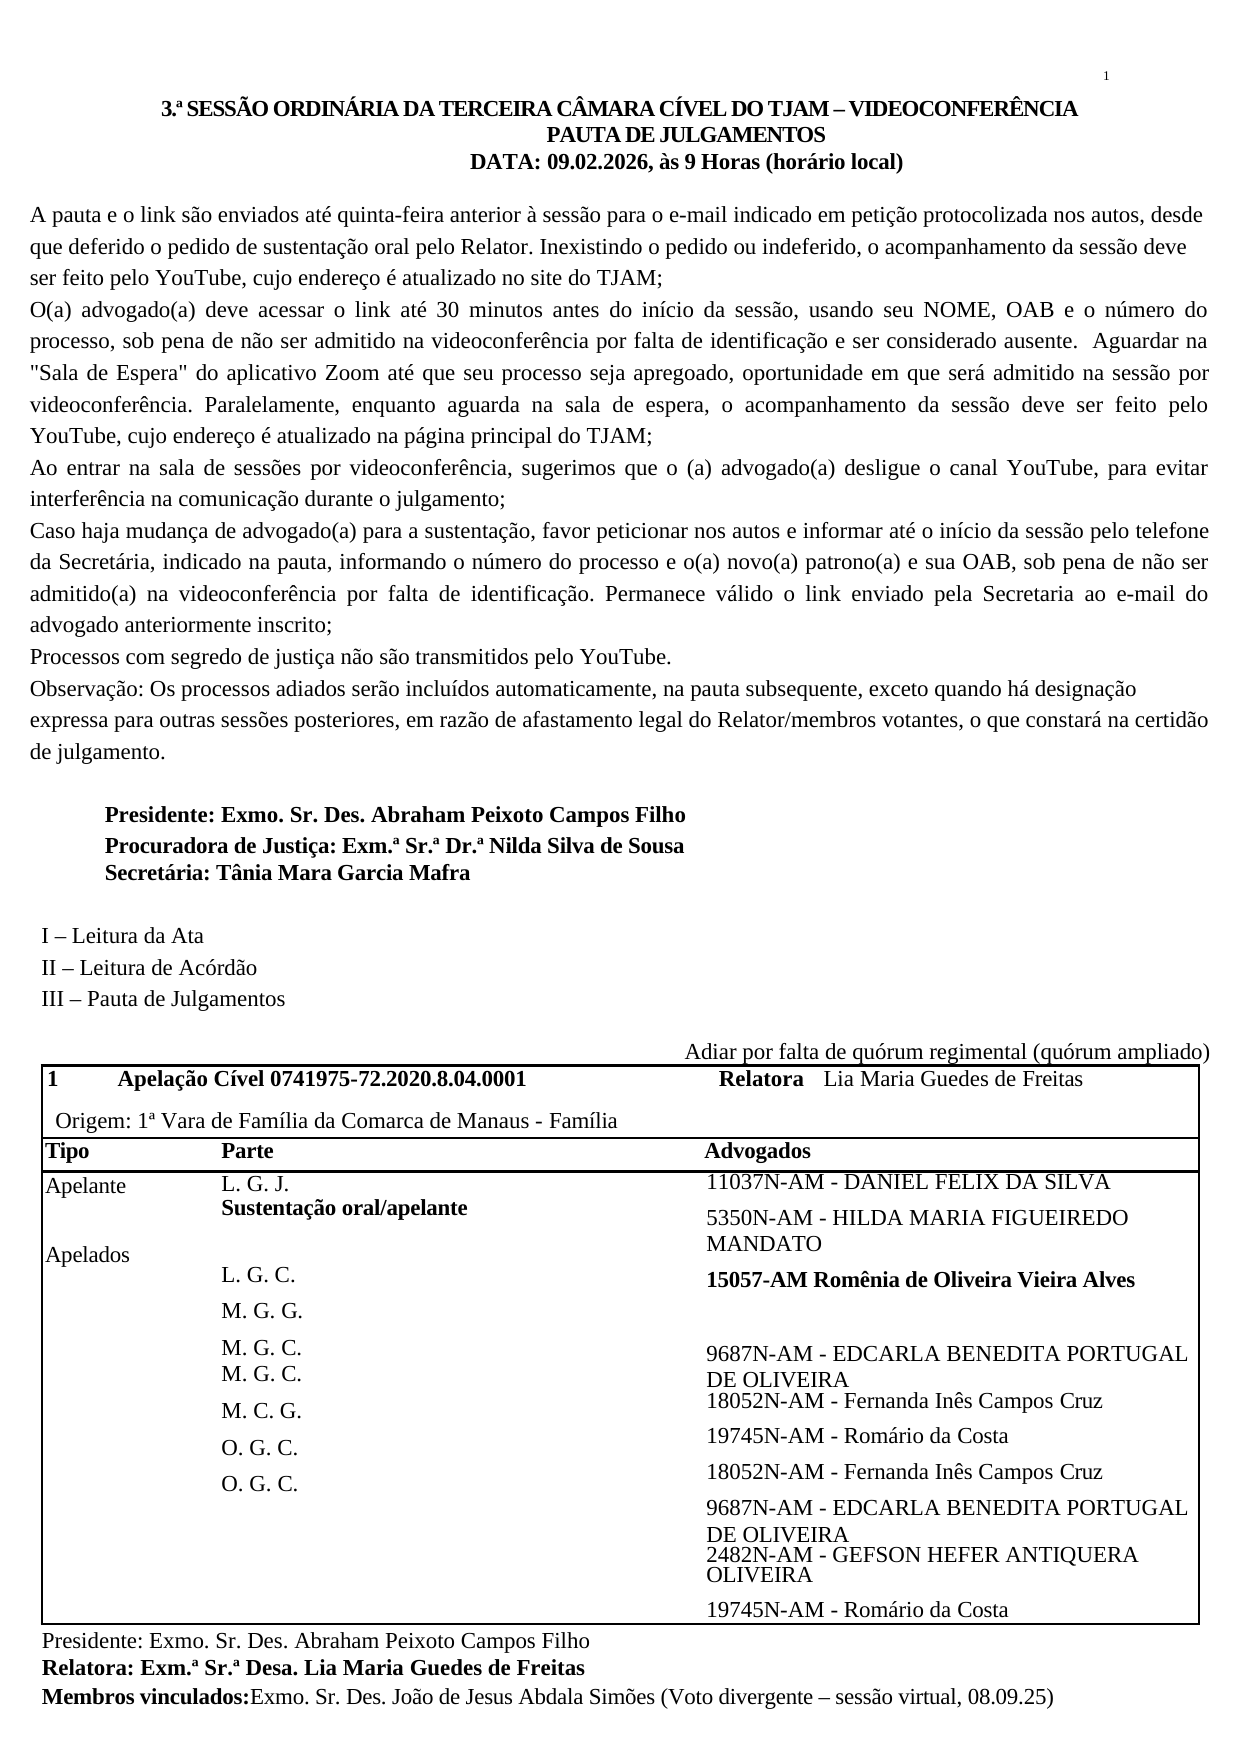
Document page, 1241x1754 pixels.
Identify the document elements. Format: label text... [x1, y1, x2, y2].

text Processos com segredo de justiça não são transmitidos pelo YouTube. [29, 643, 1211, 669]
table_cell 11037N-AM - DANIEL FELIX DA SILVA 5350N-AM - HILDA MARIA FIGUEIREDO MANDATO 15057-AM Romênia de Oliveira Vieira Alves 9687N-AM - EDCARLA BENEDITA PORTUGAL DE OLIVEIRA 18052N-AM - Fernanda Inês Campos Cruz 19745N-AM - Romário da Costa 18052N-AM - Fernanda Inês Campos Cruz 9687N-AM - EDCARLA BENEDITA PORTUGAL DE OLIVEIRA 2482N-AM - GEFSON HEFER ANTIQUERA OLIVEIRA 19745N-AM - Romário da Costa [633, 1173, 1198, 1622]
text Procuradora de Justiça: Exm.ª Sr.ª Dr.ª Nilda Silva de Sousa [29, 832, 1211, 859]
text Caso haja mudança de advogado(a) para a sustentação, favor peticionar nos autos e informar até o início da sessão pelo telefone da Secretária, indicado na pauta, informando o número do processo e o(a) novo(a) patrono(a) e sua OAB, sob pena de não ser admitido(a) na videoconferência por falta de identificação. Permanece válido o link enviado pela Secretaria ao e-mail do advogado anteriormente inscrito; [29, 517, 1211, 638]
table_cell Advogados [633, 1139, 1198, 1170]
table_header 1 Apelação Cível 0741975-72.2020.8.04.0001 Origem: 1ª Vara de Família da Comarca de Manaus - Família [43, 1067, 633, 1137]
table_cell Parte [185, 1139, 633, 1170]
text Ao entrar na sala de sessões por videoconferência, sugerimos que o (a) advogado(a) desligue o canal YouTube, para evitar interferência na comunicação durante o julgamento; [29, 454, 1211, 512]
text Presidente: Exmo. Sr. Des. Abraham Peixoto Campos Filho [29, 801, 1211, 827]
title 1 [162, 68, 1211, 94]
text Observação: Os processos adiados serão incluídos automaticamente, na pauta subsequente, exceto quando há designação expressa para outras sessões posteriores, em razão de afastamento legal do Relator/membros votantes, o que constará na certidão de julgamento. [29, 675, 1211, 764]
text O(a) advogado(a) deve acessar o link até 30 minutos antes do início da sessão, usando seu NOME, OAB e o número do processo, sob pena de não ser admitido na videoconferência por falta de identificação e ser considerado ausente. Aguardar na "Sala de Espera" do aplicativo Zoom até que seu processo seja apregoado, oportunidade em que será admitido na sessão por videoconferência. Paralelamente, enquanto aguarda na sala de espera, o acompanhamento da sessão deve ser feito pelo YouTube, cujo endereço é atualizado na página principal do TJAM; [29, 296, 1211, 448]
text Secretária: Tânia Mara Garcia Mafra [29, 859, 1211, 885]
table_cell Apelante Apelados [43, 1173, 185, 1622]
text DATA: 09.02.2026, às 9 Horas (horário local) [162, 148, 1211, 174]
text Adiar por falta de quórum regimental (quórum ampliado) [41, 1038, 1211, 1064]
text PAUTA DE JULGAMENTOS [162, 121, 1211, 148]
text 3.ª SESSÃO ORDINÁRIA DA TERCEIRA CÂMARA CÍVEL DO TJAM – VIDEOCONFERÊNCIA [29, 94, 1211, 121]
text A pauta e o link são enviados até quinta-feira anterior à sessão para o e-mail indicado em petição protocolizada nos autos, desde que deferido o pedido de sustentação oral pelo Relator. Inexistindo o pedido ou indeferido, o acompanhamento da sessão deve ser feito pelo YouTube, cujo endereço é atualizado no site do TJAM; [29, 201, 1211, 291]
text Presidente: Exmo. Sr. Des. Abraham Peixoto Campos Filho Relatora: Exm.ª Sr.ª Desa. Lia Maria Guedes de Freitas [42, 1627, 1211, 1680]
text I – Leitura da Ata [41, 922, 1211, 948]
table_header Relatora Lia Maria Guedes de Freitas [633, 1067, 1198, 1137]
table_cell Tipo [43, 1139, 185, 1170]
text Membros vinculados:Exmo. Sr. Des. João de Jesus Abdala Simões (Voto divergente – sessão virtual, 08.09.25) [42, 1683, 1211, 1709]
text III – Pauta de Julgamentos [41, 985, 1211, 1011]
table_cell L. G. J. Sustentação oral/apelante L. G. C. M. G. G. M. G. C. M. G. C. M. C. G. O. G. C. O. G. C. [185, 1173, 633, 1622]
text II – Leitura de Acórdão [41, 953, 1211, 980]
